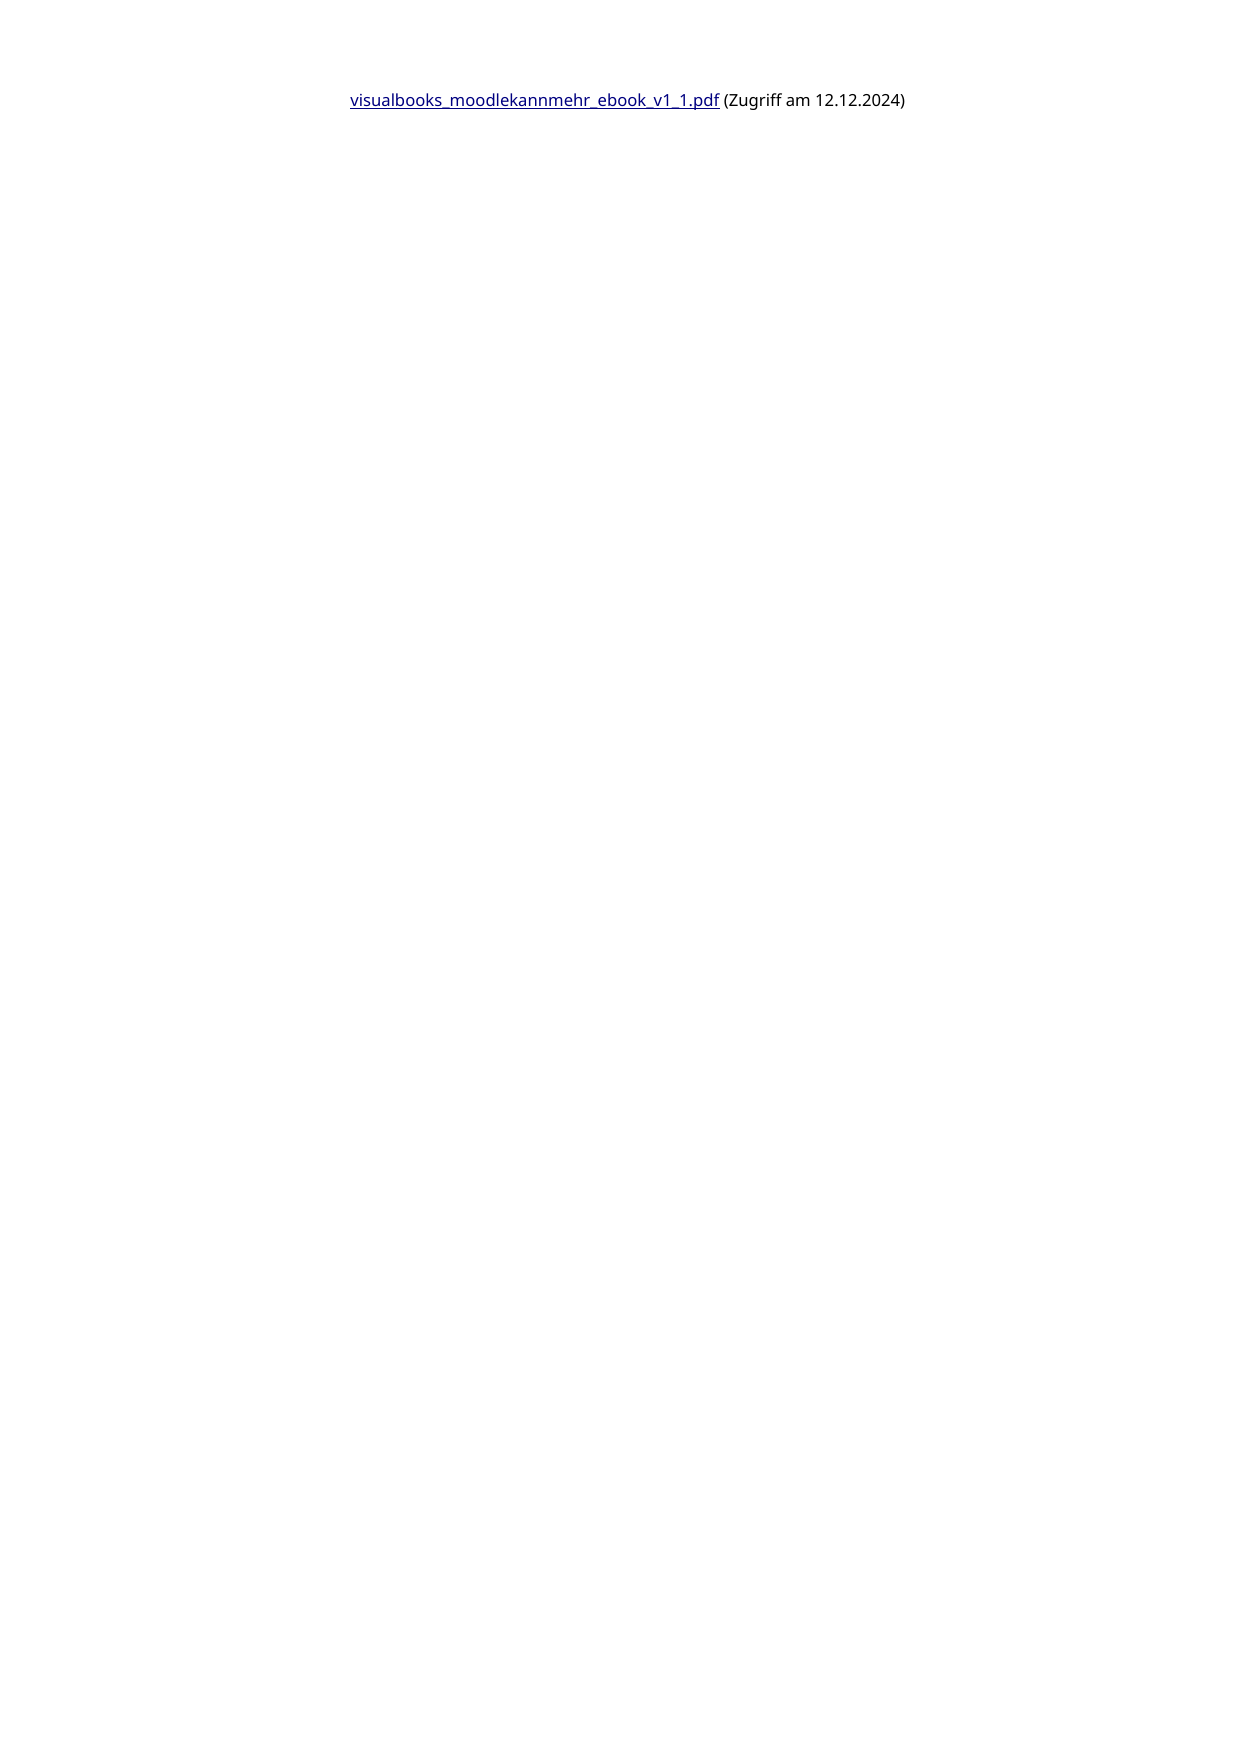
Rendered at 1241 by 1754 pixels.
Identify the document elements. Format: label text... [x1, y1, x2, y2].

table_cell visualbooks_moodlekannmehr_ebook_v1_1.pdf (Zugriff am 12.12.2024) [339, 89, 1136, 111]
table_cell [206, 89, 339, 111]
